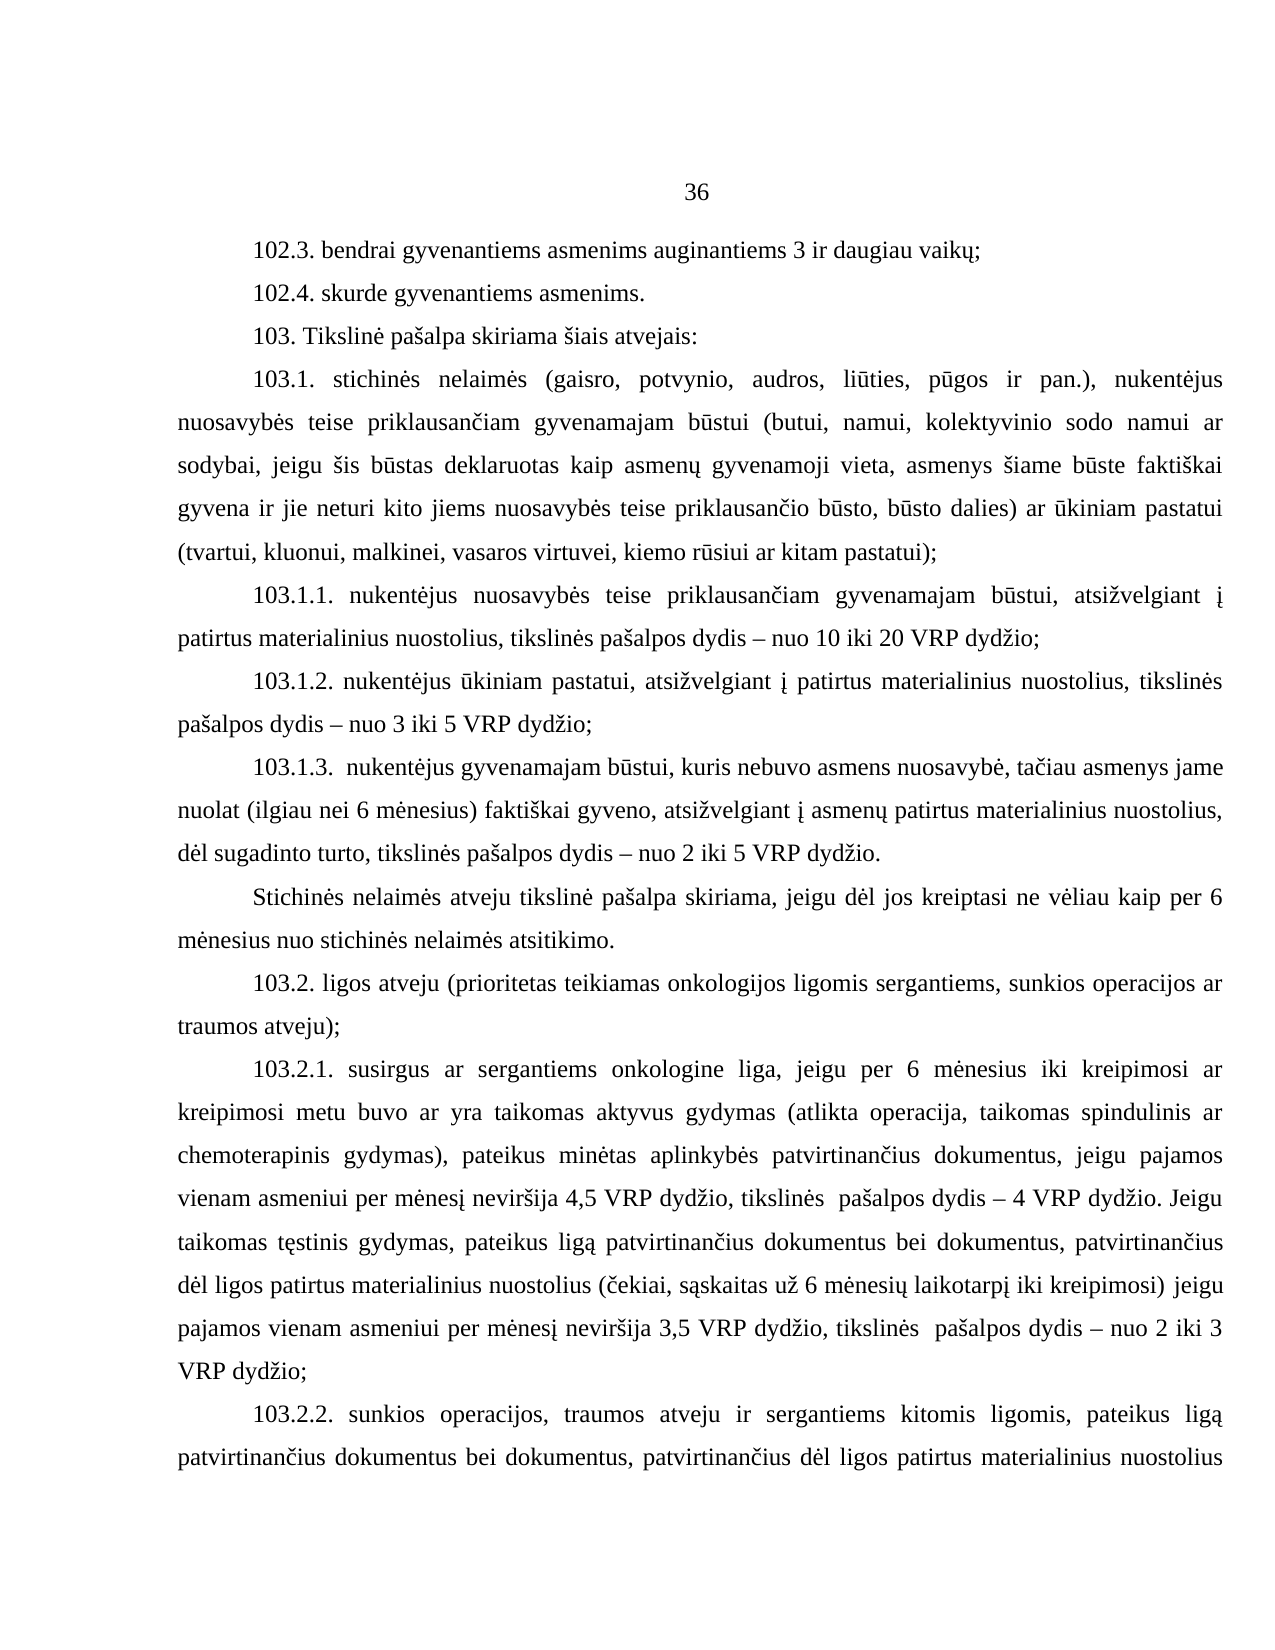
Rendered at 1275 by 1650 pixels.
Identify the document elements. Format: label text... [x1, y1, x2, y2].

text 103.1.1. nukentėjus nuosavybės teise priklausančiam gyvenamajam būstui, atsižvelgiant į patirtus materialinius nuostolius, tikslinės pašalpos dydis – nuo 10 iki 20 VRP dydžio; [177, 580, 1224, 652]
text 103.1. stichinės nelaimės (gaisro, potvynio, audros, liūties, pūgos ir pan.), nukentėjus nuosavybės teise priklausančiam gyvenamajam būstui (butui, namui, kolektyvinio sodo namui ar sodybai, jeigu šis būstas deklaruotas kaip asmenų gyvenamoji vieta, asmenys šiame būste faktiškai gyvena ir jie neturi kito jiems nuosavybės teise priklausančio būsto, būsto dalies) ar ūkiniam pastatui (tvartui, kluonui, malkinei, vasaros virtuvei, kiemo rūsiui ar kitam pastatui); [177, 364, 1224, 565]
text 103.1.3. nukentėjus gyvenamajam būstui, kuris nebuvo asmens nuosavybė, tačiau asmenys jame nuolat (ilgiau nei 6 mėnesius) faktiškai gyveno, atsižvelgiant į asmenų patirtus materialinius nuostolius, dėl sugadinto turto, tikslinės pašalpos dydis – nuo 2 iki 5 VRP dydžio. [177, 752, 1224, 867]
text 103.2.2. sunkios operacijos, traumos atveju ir sergantiems kitomis ligomis, pateikus ligą patvirtinančius dokumentus bei dokumentus, patvirtinančius dėl ligos patirtus materialinius nuostolius [177, 1399, 1224, 1471]
text 102.4. skurde gyvenantiems asmenims. [177, 278, 1224, 307]
text Stichinės nelaimės atveju tikslinė pašalpa skiriama, jeigu dėl jos kreiptasi ne vėliau kaip per 6 mėnesius nuo stichinės nelaimės atsitikimo. [177, 882, 1224, 953]
text 103. Tikslinė pašalpa skiriama šiais atvejais: [177, 321, 1224, 350]
text 103.1.2. nukentėjus ūkiniam pastatui, atsižvelgiant į patirtus materialinius nuostolius, tikslinės pašalpos dydis – nuo 3 iki 5 VRP dydžio; [177, 666, 1224, 738]
text 103.2.1. susirgus ar sergantiems onkologine liga, jeigu per 6 mėnesius iki kreipimosi ar kreipimosi metu buvo ar yra taikomas aktyvus gydymas (atlikta operacija, taikomas spindulinis ar chemoterapinis gydymas), pateikus minėtas aplinkybės patvirtinančius dokumentus, jeigu pajamos vienam asmeniui per mėnesį neviršija 4,5 VRP dydžio, tikslinės pašalpos dydis – 4 VRP dydžio. Jeigu taikomas tęstinis gydymas, pateikus ligą patvirtinančius dokumentus bei dokumentus, patvirtinančius dėl ligos patirtus materialinius nuostolius (čekiai, sąskaitas už 6 mėnesių laikotarpį iki kreipimosi) jeigu pajamos vienam asmeniui per mėnesį neviršija 3,5 VRP dydžio, tikslinės pašalpos dydis – nuo 2 iki 3 VRP dydžio; [177, 1054, 1224, 1385]
text 102.3. bendrai gyvenantiems asmenims auginantiems 3 ir daugiau vaikų; [177, 235, 1224, 263]
text 103.2. ligos atveju (prioritetas teikiamas onkologijos ligomis sergantiems, sunkios operacijos ar traumos atveju); [177, 968, 1224, 1040]
